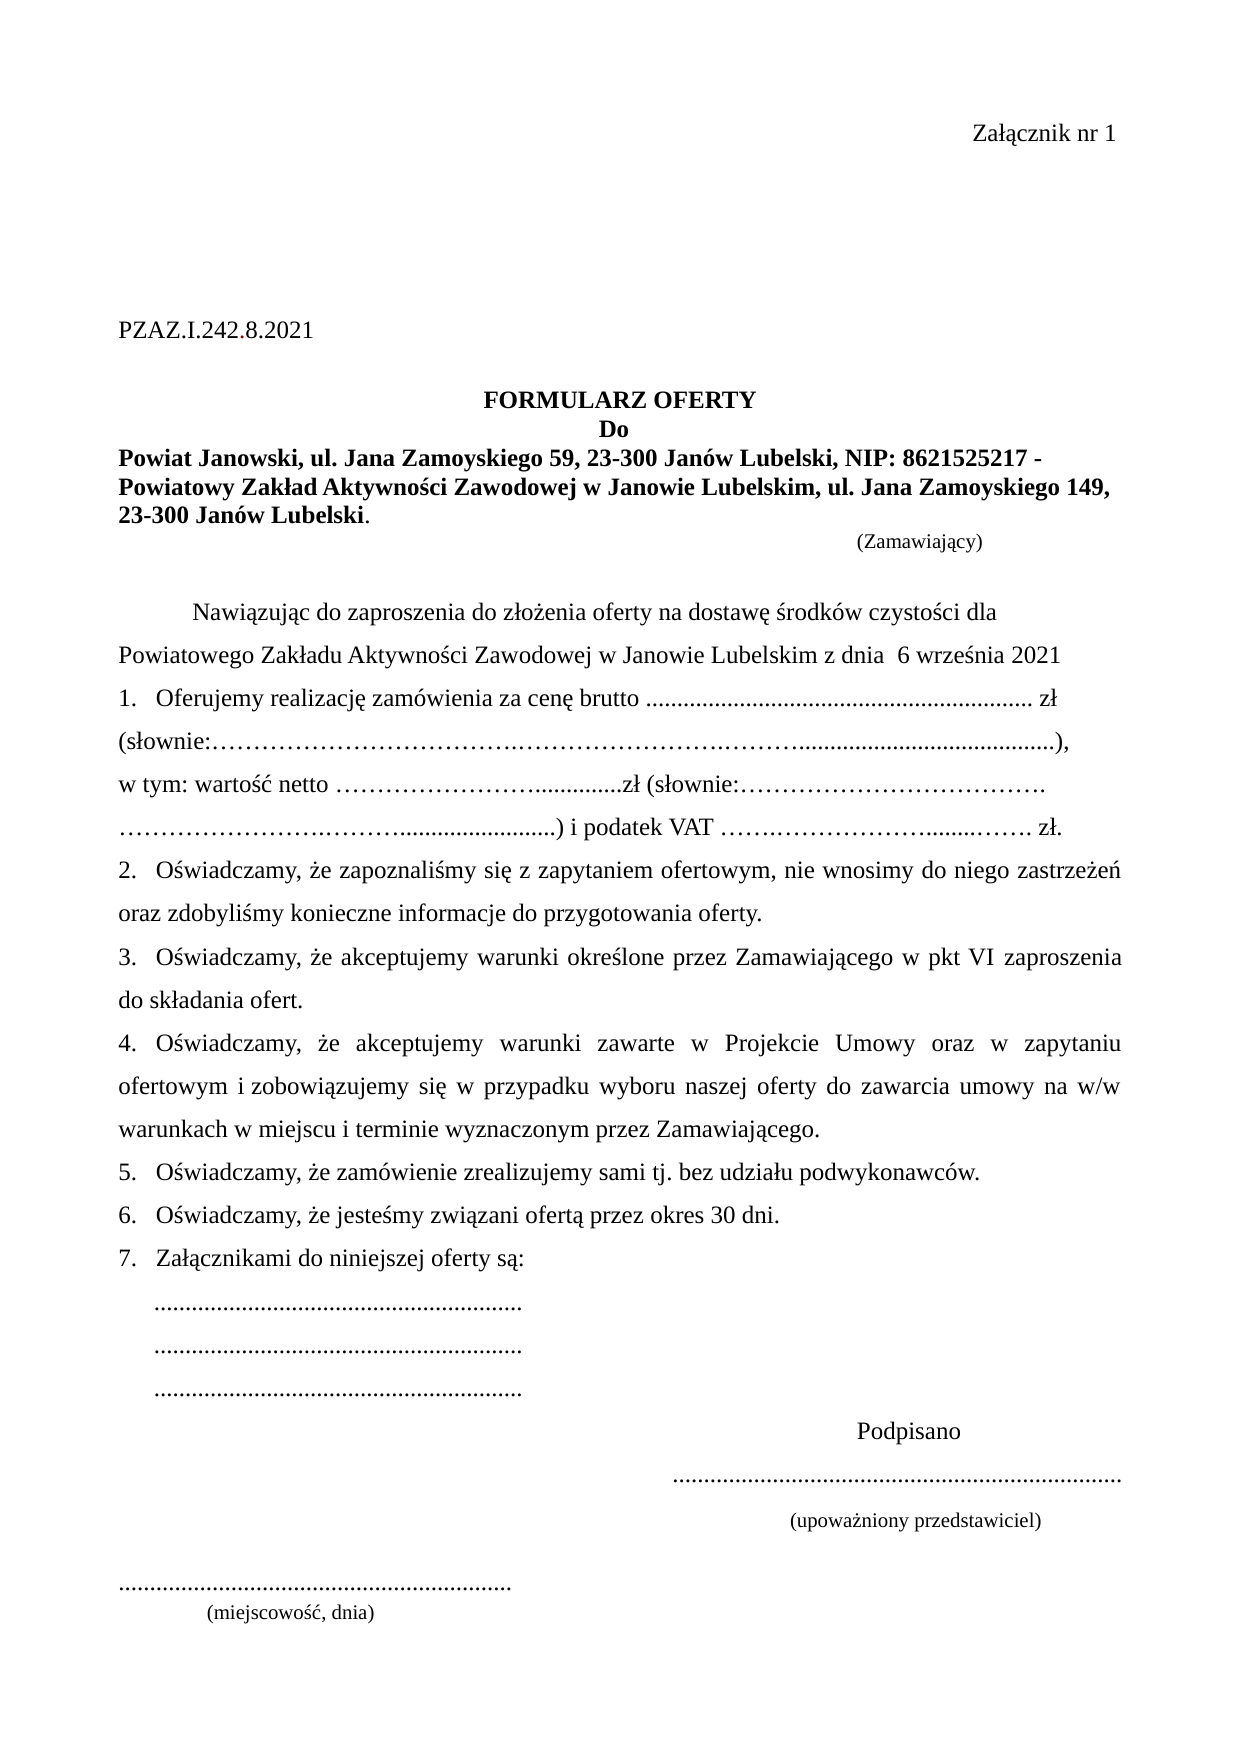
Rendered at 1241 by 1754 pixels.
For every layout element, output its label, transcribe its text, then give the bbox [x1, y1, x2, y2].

text ........................................................... [153, 1330, 1122, 1358]
list Oferujemy realizację zamówienia za cenę brutto .............................................................. zł (słownie:……………………………….…………………….……….........................................), w tym: wartość netto ……………………..............zł (słownie:……………………………….…………………….……….........................) i podatek VAT …….………………........……. zł. [118, 683, 1122, 841]
list Załącznikami do niniejszej oferty są: [118, 1243, 1122, 1272]
list Oświadczamy, że zamówienie zrealizujemy sami tj. bez udziału podwykonawców. [118, 1157, 1122, 1186]
text (Zamawiający) [118, 529, 1122, 553]
text (upoważniony przedstawiciel) [118, 1500, 1122, 1534]
text ............................................................... [118, 1567, 1122, 1596]
list Oświadczamy, że akceptujemy warunki zawarte w Projekcie Umowy oraz w zapytaniu ofertowym i zobowiązujemy się w przypadku wyboru naszej oferty do zawarcia umowy na w/w warunkach w miejscu i terminie wyznaczonym przez Zamawiającego. [118, 1028, 1122, 1143]
text Podpisano [118, 1416, 1122, 1445]
text ........................................................... [153, 1287, 1122, 1315]
list Oświadczamy, że akceptujemy warunki określone przez Zamawiającego w pkt VI zaproszenia do składania ofert. [118, 942, 1122, 1013]
list Oświadczamy, że jesteśmy związani ofertą przez okres 30 dni. [118, 1200, 1122, 1229]
text PZAZ.I.242.8.2021 [118, 316, 1122, 344]
text Nawiązując do zaproszenia do złożenia oferty na dostawę środków czystości dla Powiatowego Zakładu Aktywności Zawodowej w Janowie Lubelskim z dnia 6 września 2021 [118, 597, 1122, 668]
text ........................................................................ [118, 1459, 1122, 1488]
text Do [118, 414, 1122, 443]
text Załącznik nr 1 [118, 118, 1122, 147]
title FORMULARZ OFERTY [118, 386, 1122, 414]
text Powiat Janowski, ul. Jana Zamoyskiego 59, 23-300 Janów Lubelski, NIP: 8621525217 - Powiatowy Zakład Aktywności Zawodowej w Janowie Lubelskim, ul. Jana Zamoyskiego 149, 23-300 Janów Lubelski. [118, 443, 1122, 529]
text (miejscowość, dnia) [118, 1596, 1122, 1625]
text ........................................................... [153, 1373, 1122, 1402]
list Oświadczamy, że zapoznaliśmy się z zapytaniem ofertowym, nie wnosimy do niego zastrzeżeń oraz zdobyliśmy konieczne informacje do przygotowania oferty. [118, 855, 1122, 927]
